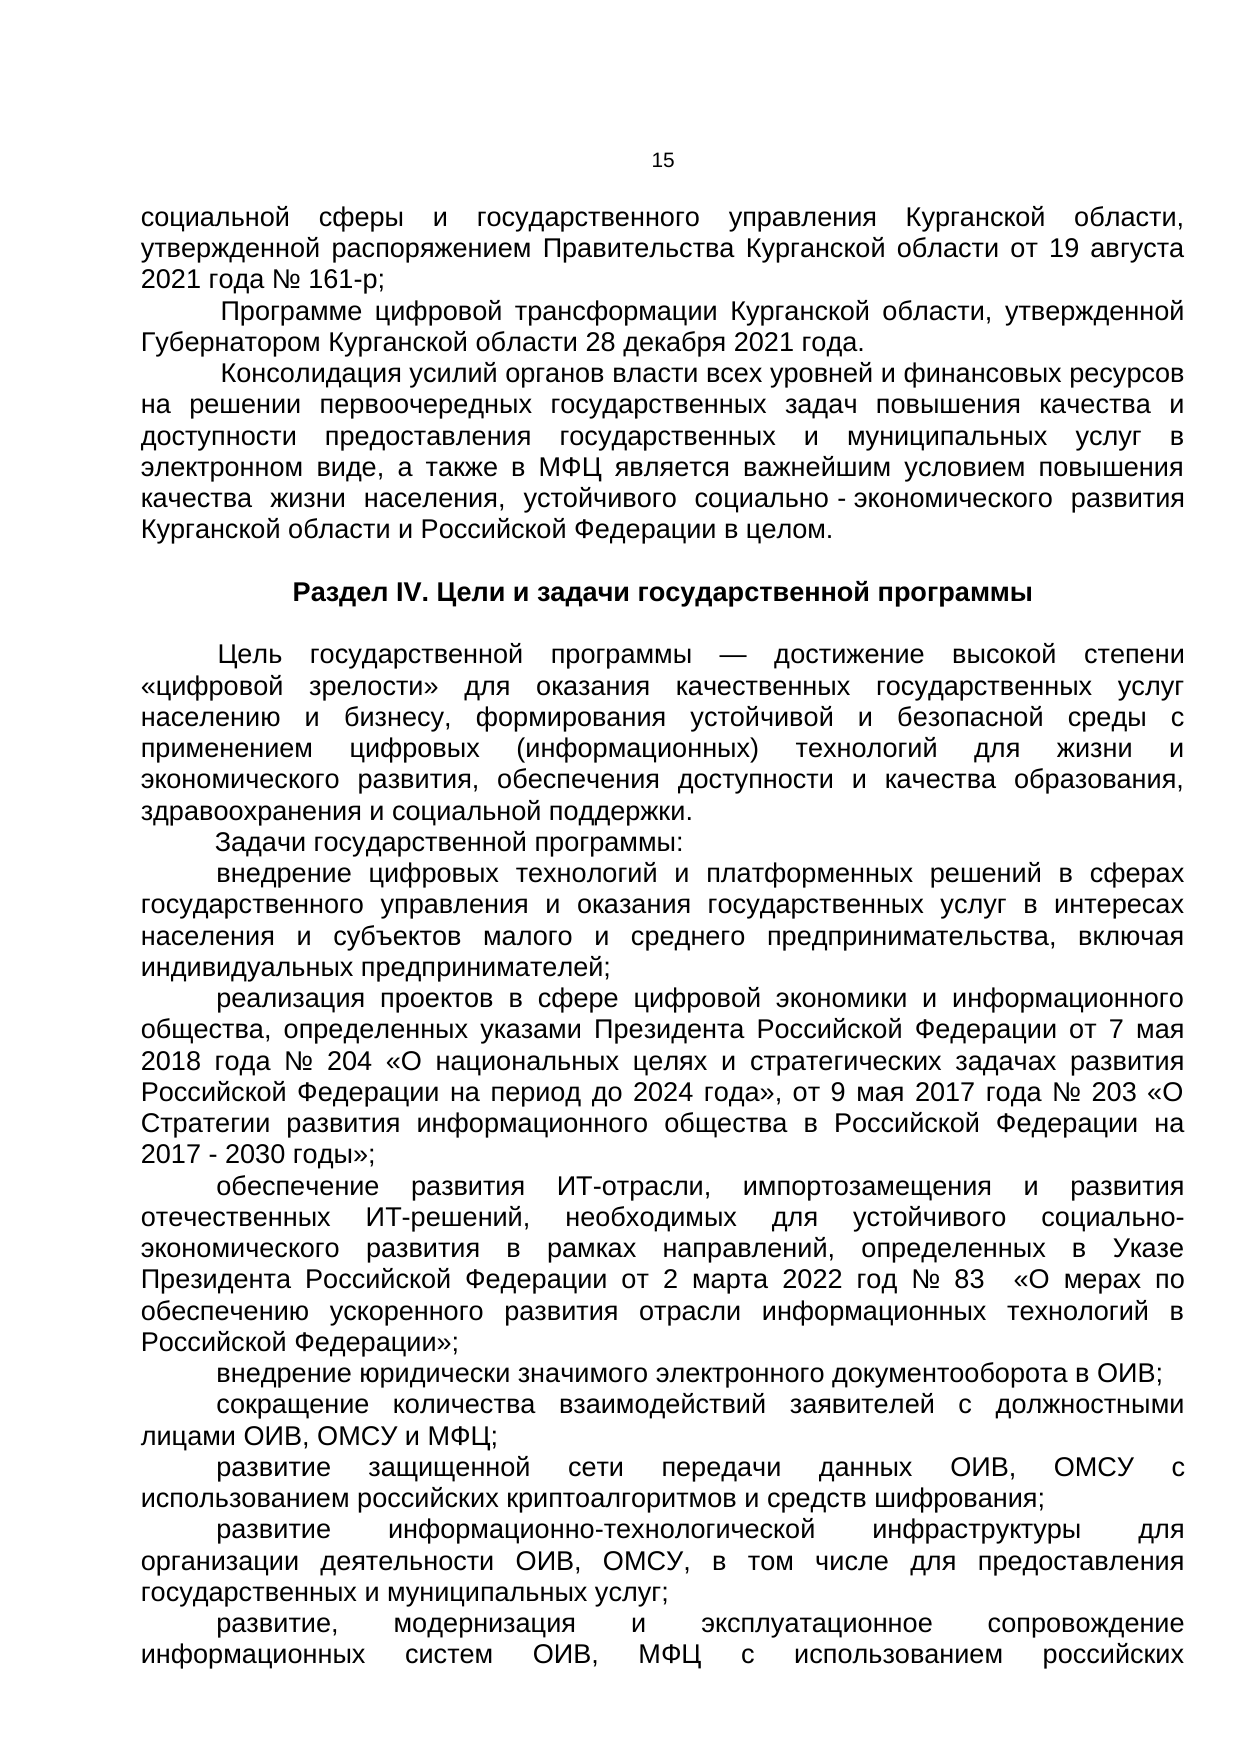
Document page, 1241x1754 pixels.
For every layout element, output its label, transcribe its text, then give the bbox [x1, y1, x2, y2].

text Раздел IV. Цели и задачи государственной программы [141, 576, 1185, 607]
text внедрение юридически значимого электронного документооборота в ОИВ; [141, 1357, 1185, 1388]
text сокращение количества взаимодействий заявителей с должностными лицами ОИВ, ОМСУ и МФЦ; [141, 1388, 1185, 1451]
text обеспечение развития ИТ-отрасли, импортозамещения и развития отечественных ИТ-решений, необходимых для устойчивого социально-экономического развития в рамках направлений, определенных в Указе Президента Российской Федерации от 2 марта 2022 год № 83 «О мерах по обеспечению ускоренного развития отрасли информационных технологий в Российской Федерации»; [141, 1170, 1185, 1357]
text Задачи государственной программы: [141, 826, 1185, 857]
text социальной сферы и государственного управления Курганской области, утвержденной распоряжением Правительства Курганской области от 19 августа 2021 года № 161-р; [141, 201, 1185, 295]
text внедрение цифровых технологий и платформенных решений в сферах государственного управления и оказания государственных услуг в интересах населения и субъектов малого и среднего предпринимательства, включая индивидуальных предпринимателей; [141, 857, 1185, 982]
text Консолидация усилий органов власти всех уровней и финансовых ресурсов на решении первоочередных государственных задач повышения качества и доступности предоставления государственных и муниципальных услуг в электронном виде, а также в МФЦ является важнейшим условием повышения качества жизни населения, устойчивого социально - экономического развития Курганской области и Российской Федерации в целом. [141, 357, 1185, 545]
text развитие, модернизация и эксплуатационное сопровождение информационных систем ОИВ, МФЦ с использованием российских [141, 1607, 1185, 1670]
text Программе цифровой трансформации Курганской области, утвержденной Губернатором Курганской области 28 декабря 2021 года. [141, 295, 1185, 357]
text Цель государственной программы — достижение высокой степени «цифровой зрелости» для оказания качественных государственных услуг населению и бизнесу, формирования устойчивой и безопасной среды с применением цифровых (информационных) технологий для жизни и экономического развития, обеспечения доступности и качества образования, здравоохранения и социальной поддержки. [141, 638, 1185, 826]
text развитие информационно-технологической инфраструктуры для организации деятельности ОИВ, ОМСУ, в том числе для предоставления государственных и муниципальных услуг; [141, 1513, 1185, 1607]
text развитие защищенной сети передачи данных ОИВ, ОМСУ с использованием российских криптоалгоритмов и средств шифрования; [141, 1451, 1185, 1513]
text реализация проектов в сфере цифровой экономики и информационного общества, определенных указами Президента Российской Федерации от 7 мая 2018 года № 204 «О национальных целях и стратегических задачах развития Российской Федерации на период до 2024 года», от 9 мая 2017 года № 203 «О Стратегии развития информационного общества в Российской Федерации на 2017 - 2030 годы»; [141, 982, 1185, 1170]
